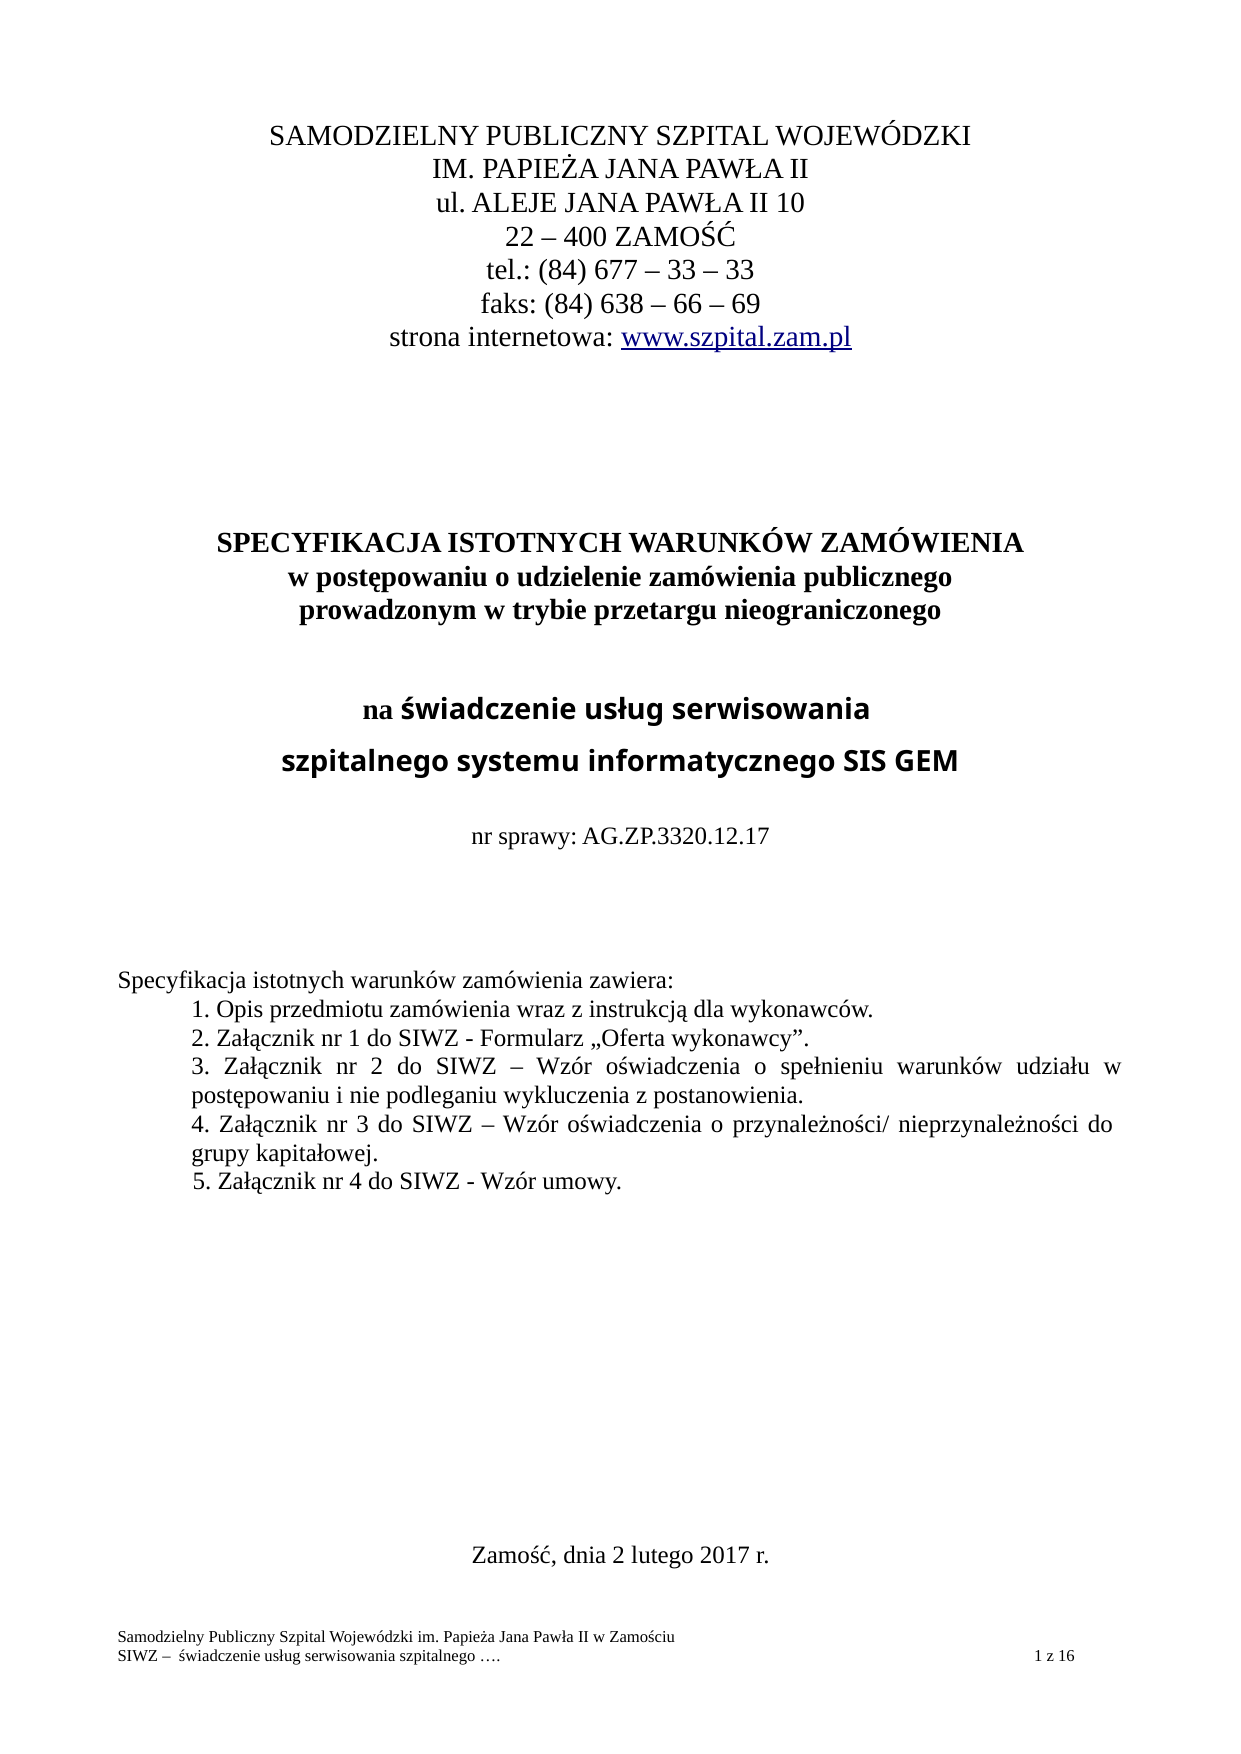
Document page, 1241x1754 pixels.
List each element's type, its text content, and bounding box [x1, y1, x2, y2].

text ul. ALEJE JANA PAWŁA II 10 [117, 185, 1123, 219]
text 4. Załącznik nr 3 do SIWZ – Wzór oświadczenia o przynależności/ nieprzynależności do grupy kapitałowej. [117, 1109, 1123, 1166]
text w postępowaniu o udzielenie zamówienia publicznego [117, 559, 1123, 592]
text Specyfikacja istotnych warunków zamówienia zawiera: [117, 965, 1123, 994]
text faks: (84) 638 – 66 – 69 [117, 286, 1123, 319]
text SAMODZIELNY PUBLICZNY SZPITAL WOJEWÓDZKI [117, 118, 1123, 152]
text IM. PAPIEŻA JANA PAWŁA II [117, 152, 1123, 185]
text 1. Opis przedmiotu zamówienia wraz z instrukcją dla wykonawców. [117, 994, 1123, 1023]
text strona internetowa: www.szpital.zam.pl [117, 319, 1123, 353]
text tel.: (84) 677 – 33 – 33 [117, 252, 1123, 286]
text prowadzonym w trybie przetargu nieograniczonego [117, 592, 1123, 626]
text szpitalnego systemu informatycznego SIS GEM [117, 741, 1123, 780]
text nr sprawy: AG.ZP.3320.12.17 [117, 821, 1123, 850]
text 22 – 400 ZAMOŚĆ [117, 219, 1123, 252]
text 3. Załącznik nr 2 do SIWZ – Wzór oświadczenia o spełnieniu warunków udziału w postępowaniu i nie podleganiu wykluczenia z postanowienia. [117, 1051, 1123, 1109]
text na świadczenie usług serwisowania [117, 688, 1123, 728]
text 5. Załącznik nr 4 do SIWZ - Wzór umowy. [117, 1166, 1123, 1195]
text Zamość, dnia 2 lutego 2017 r. [117, 1540, 1123, 1569]
text 2. Załącznik nr 1 do SIWZ - Formularz „Oferta wykonawcy”. [117, 1023, 1123, 1051]
text SPECYFIKACJA ISTOTNYCH WARUNKÓW ZAMÓWIENIA [117, 525, 1123, 559]
